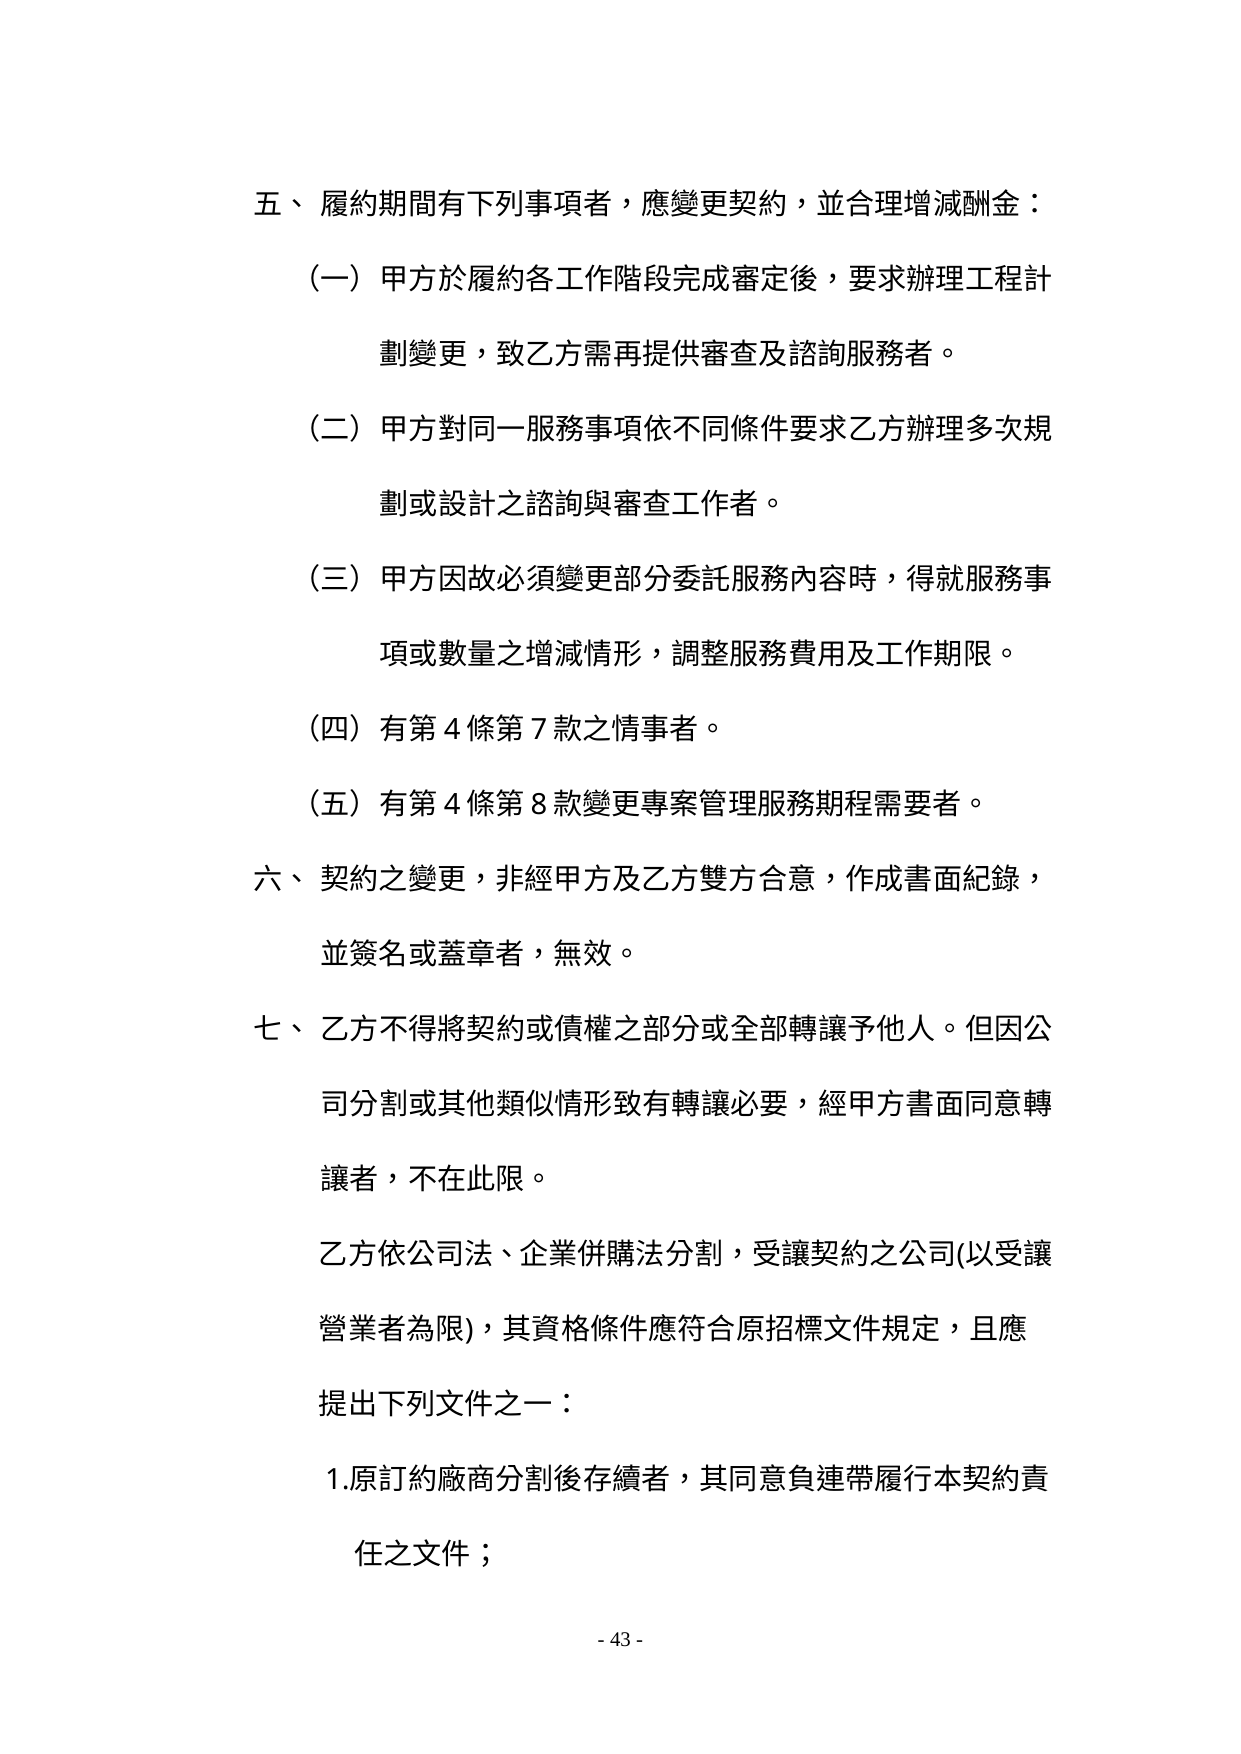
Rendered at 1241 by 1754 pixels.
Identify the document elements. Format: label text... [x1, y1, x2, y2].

list 甲方於履約各工作階段完成審定後，要求辦理工程計劃變更，致乙方需再提供審查及諮詢服務者。 [291, 239, 1053, 389]
list 有第4條第7款之情事者。 [291, 689, 1053, 764]
text 乙方依公司法、企業併購法分割，受讓契約之公司(以受讓營業者為限)，其資格條件應符合原招標文件規定，且應提出下列文件之一： [319, 1214, 1053, 1439]
list 契約之變更，非經甲方及乙方雙方合意，作成書面紀錄，並簽名或蓋章者，無效。 [253, 839, 1053, 989]
list 履約期間有下列事項者，應變更契約，並合理增減酬金： [253, 164, 1053, 239]
list 有第4條第8款變更專案管理服務期程需要者。 [291, 764, 1053, 839]
list 乙方不得將契約或債權之部分或全部轉讓予他人。但因公司分割或其他類似情形致有轉讓必要，經甲方書面同意轉讓者，不在此限。 [253, 989, 1053, 1214]
text 1.原訂約廠商分割後存續者，其同意負連帶履行本契約責任之文件； [325, 1439, 1053, 1589]
list 甲方因故必須變更部分委託服務內容時，得就服務事項或數量之增減情形，調整服務費用及工作期限。 [291, 539, 1053, 689]
list 甲方對同一服務事項依不同條件要求乙方辦理多次規劃或設計之諮詢與審查工作者。 [291, 389, 1053, 539]
